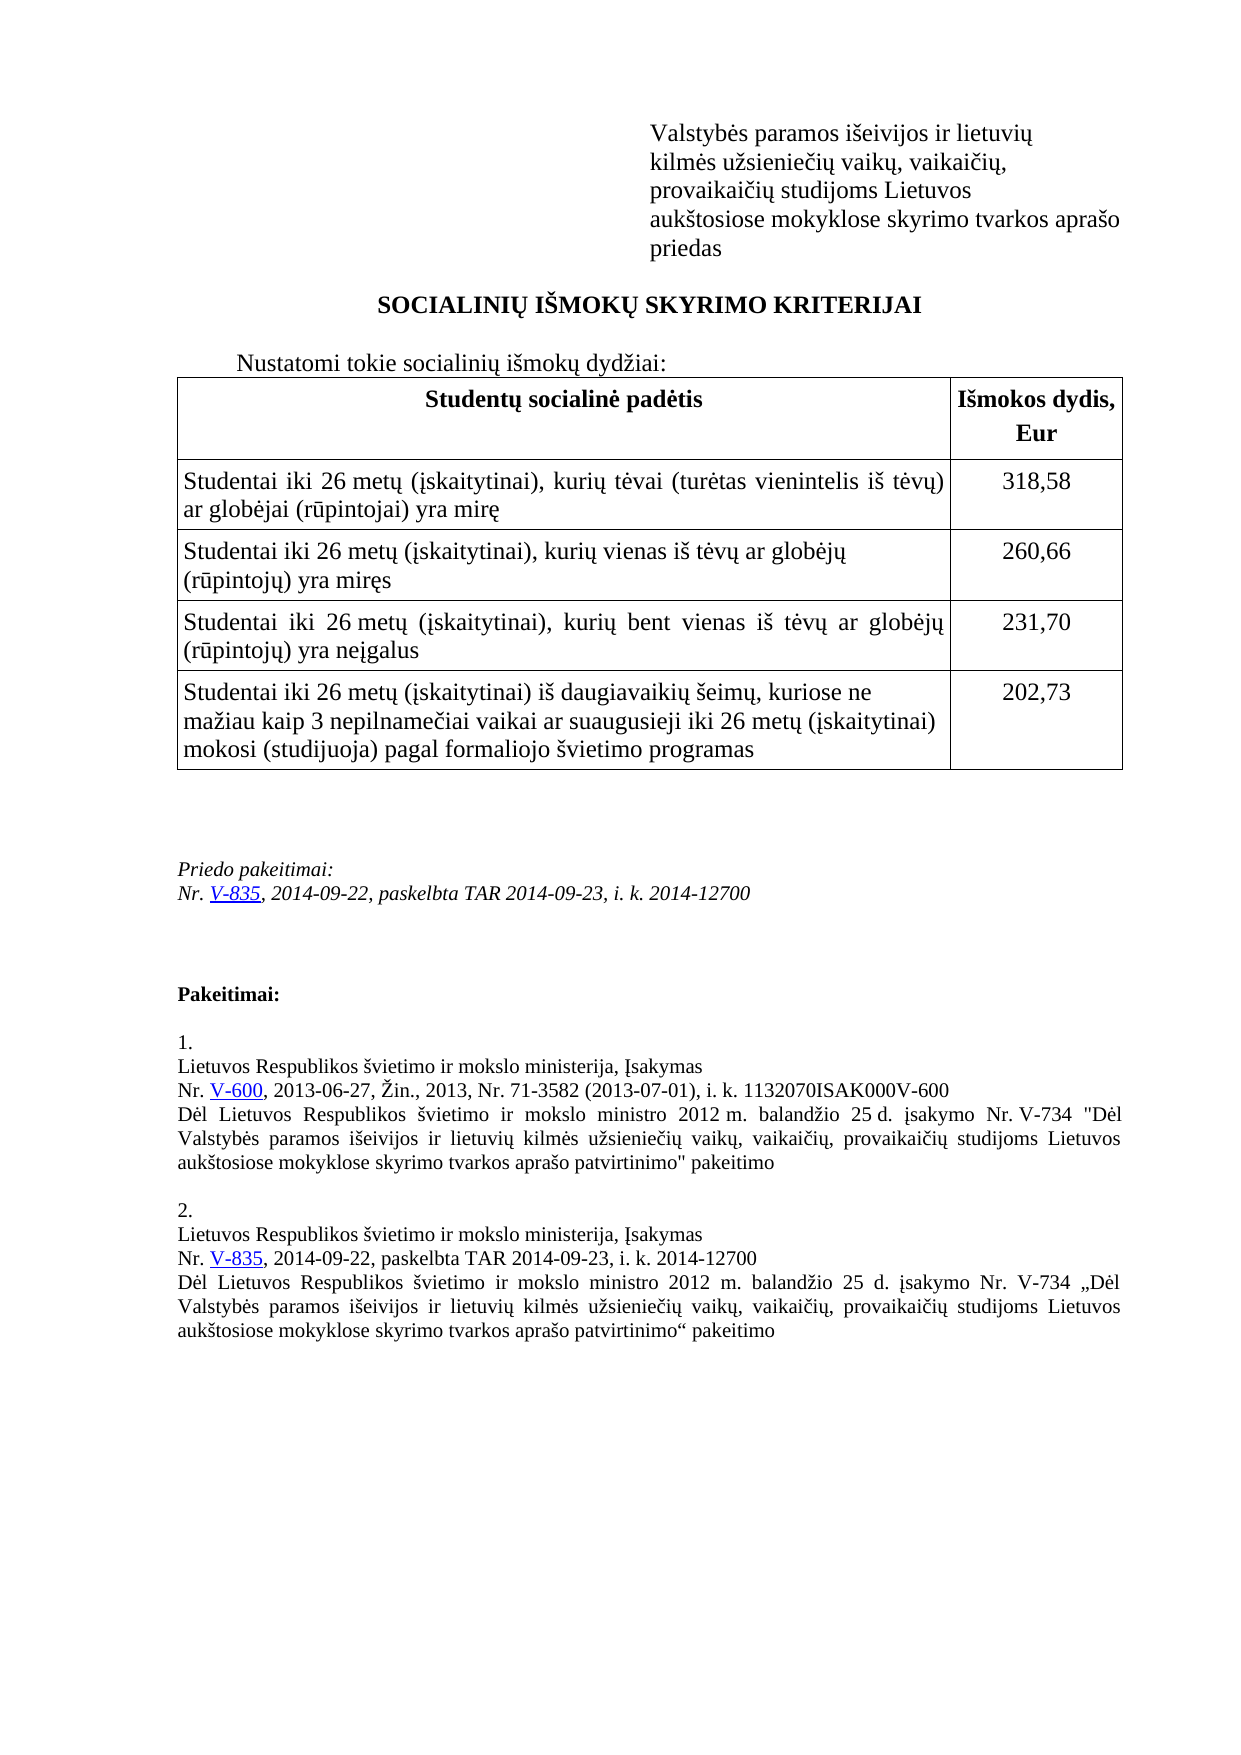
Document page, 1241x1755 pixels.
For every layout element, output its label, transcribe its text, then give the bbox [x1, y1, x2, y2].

text Nr. V-835, 2014-09-22, paskelbta TAR 2014-09-23, i. k. 2014-12700 [177, 881, 1122, 904]
text SOCIALINIŲ IŠMOKŲ SKYRIMO KRITERIJAI [177, 291, 1122, 319]
text aukštosiose mokyklose skyrimo tvarkos aprašo [649, 204, 1122, 233]
table_cell 202,73 [951, 671, 1122, 769]
text Lietuvos Respublikos švietimo ir mokslo ministerija, Įsakymas [177, 1222, 1122, 1246]
text Valstybės paramos išeivijos ir lietuvių [649, 118, 1122, 147]
table_cell Studentai iki 26 metų (įskaitytinai), kurių bent vienas iš tėvų ar globėjų (rūpintojų) yra neįgalus [178, 601, 950, 670]
text Dėl Lietuvos Respublikos švietimo ir mokslo ministro 2012 m. balandžio 25 d. įsakymo Nr. V-734 "Dėl Valstybės paramos išeivijos ir lietuvių kilmės užsieniečių vaikų, vaikaičių, provaikaičių studijoms Lietuvos aukštosiose mokyklose skyrimo tvarkos aprašo patvirtinimo" pakeitimo [177, 1102, 1122, 1174]
text Dėl Lietuvos Respublikos švietimo ir mokslo ministro 2012 m. balandžio 25 d. įsakymo Nr. V-734 „Dėl Valstybės paramos išeivijos ir lietuvių kilmės užsieniečių vaikų, vaikaičių, provaikaičių studijoms Lietuvos aukštosiose mokyklose skyrimo tvarkos aprašo patvirtinimo“ pakeitimo [177, 1270, 1122, 1342]
text Nustatomi tokie socialinių išmokų dydžiai: [177, 348, 1122, 377]
text priedas [649, 233, 1122, 262]
table_cell Studentai iki 26 metų (įskaitytinai), kurių tėvai (turėtas vienintelis iš tėvų) ar globėjai (rūpintojai) yra mirę [178, 460, 950, 529]
table_header Studentų socialinė padėtis [178, 378, 950, 459]
text provaikaičių studijoms Lietuvos [649, 176, 1122, 204]
table_cell Studentai iki 26 metų (įskaitytinai), kurių vienas iš tėvų ar globėjų (rūpintojų) yra miręs [178, 530, 950, 599]
text Lietuvos Respublikos švietimo ir mokslo ministerija, Įsakymas [177, 1054, 1122, 1078]
table_cell 318,58 [951, 460, 1122, 529]
text 2. [177, 1198, 1122, 1222]
text Pakeitimai: [177, 981, 1122, 1006]
text 1. [177, 1029, 1122, 1054]
table_cell 231,70 [951, 601, 1122, 670]
text Priedo pakeitimai: [177, 856, 1122, 881]
table_cell 260,66 [951, 530, 1122, 599]
table_cell Studentai iki 26 metų (įskaitytinai) iš daugiavaikių šeimų, kuriose ne mažiau kaip 3 nepilnamečiai vaikai ar suaugusieji iki 26 metų (įskaitytinai) mokosi (studijuoja) pagal formaliojo švietimo programas [178, 671, 950, 769]
table_header Išmokos dydis, Eur [951, 378, 1122, 459]
text Nr. V-835, 2014-09-22, paskelbta TAR 2014-09-23, i. k. 2014-12700 [177, 1246, 1122, 1270]
text kilmės užsieniečių vaikų, vaikaičių, [649, 147, 1122, 176]
text Nr. V-600, 2013-06-27, Žin., 2013, Nr. 71-3582 (2013-07-01), i. k. 1132070ISAK000V-600 [177, 1078, 1122, 1102]
